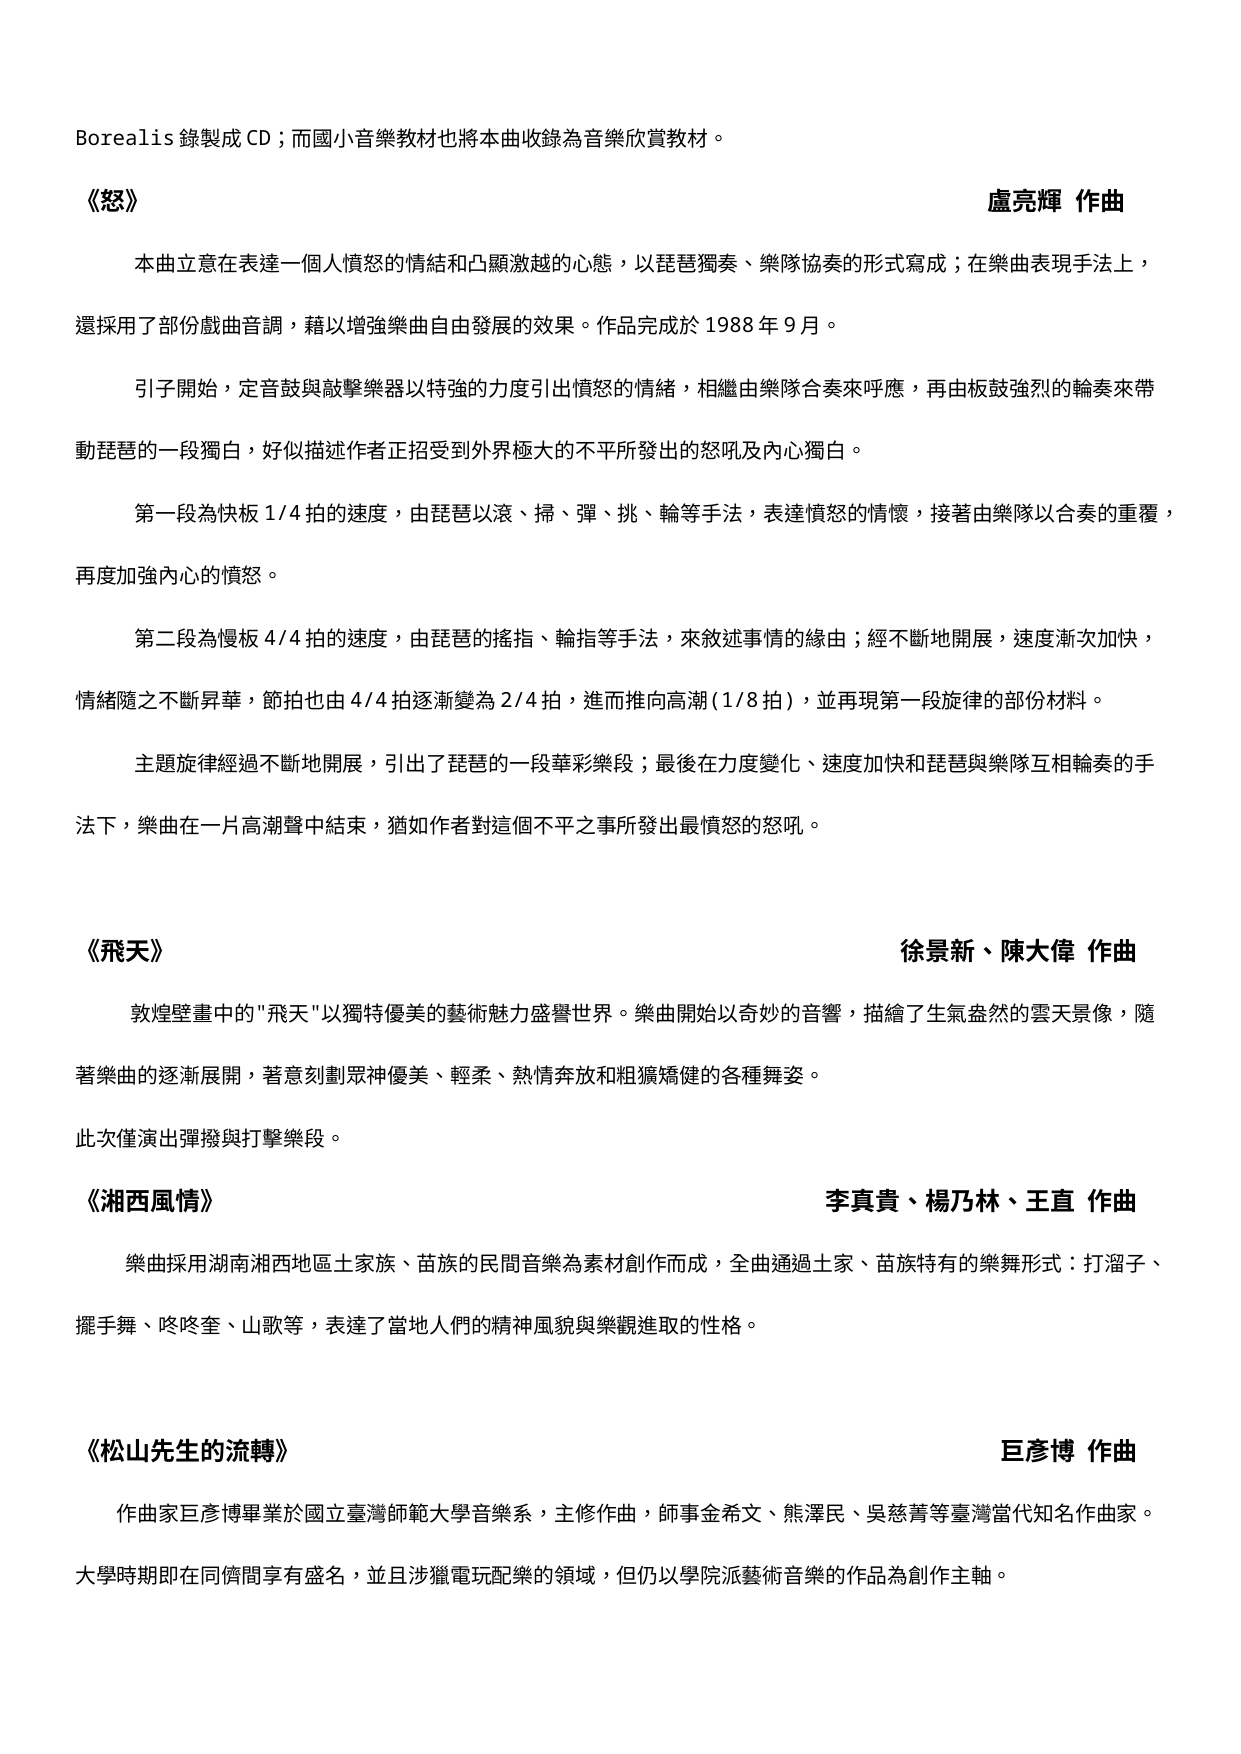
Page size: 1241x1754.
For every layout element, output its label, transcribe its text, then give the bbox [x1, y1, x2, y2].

text 《飛天》 徐景新、陳大偉 作曲 [75, 908, 1165, 971]
text 《松山先生的流轉》 巨彥博 作曲 [75, 1408, 1165, 1471]
text 主題旋律經過不斷地開展，引出了琵琶的一段華彩樂段；最後在力度變化、速度加快和琵琶與樂隊互相輪奏的手法下，樂曲在一片高潮聲中結束，猶如作者對這個不平之事所發出最憤怒的怒吼。 [75, 721, 1165, 846]
text 樂曲採用湖南湘西地區土家族、苗族的民間音樂為素材創作而成，全曲通過土家、苗族特有的樂舞形式：打溜子、擺手舞、咚咚奎、山歌等，表達了當地人們的精神風貌與樂觀進取的性格。 [75, 1221, 1165, 1346]
text 本曲立意在表達一個人憤怒的情結和凸顯激越的心態，以琵琶獨奏、樂隊協奏的形式寫成；在樂曲表現手法上，還採用了部份戲曲音調，藉以增強樂曲自由發展的效果。作品完成於1988年9月。 [75, 221, 1165, 346]
text 《湘西風情》 李真貴、楊乃林、王直 作曲 [75, 1158, 1165, 1221]
text 第二段為慢板4/4拍的速度，由琵琶的搖指、輪指等手法，來敘述事情的緣由；經不斷地開展，速度漸次加快，情緒隨之不斷昇華，節拍也由4/4拍逐漸變為2/4拍，進而推向高潮(1/8拍)，並再現第一段旋律的部份材料。 [75, 596, 1165, 721]
text 引子開始，定音鼓與敲擊樂器以特強的力度引出憤怒的情緒，相繼由樂隊合奏來呼應，再由板鼓強烈的輪奏來帶動琵琶的一段獨白，好似描述作者正招受到外界極大的不平所發出的怒吼及內心獨白。 [75, 346, 1165, 471]
text 《怒》 盧亮輝 作曲 [75, 158, 1165, 221]
text 第一段為快板1/4拍的速度，由琵琶以滾、掃、彈、挑、輪等手法，表達憤怒的情懷，接著由樂隊以合奏的重覆，再度加強內心的憤怒。 [75, 471, 1165, 596]
text Borealis錄製成CD；而國小音樂教材也將本曲收錄為音樂欣賞教材。 [75, 96, 1165, 158]
text 敦煌壁畫中的"飛天"以獨特優美的藝術魅力盛譽世界。樂曲開始以奇妙的音響，描繪了生氣盎然的雲天景像，隨著樂曲的逐漸展開，著意刻劃眾神優美、輕柔、熱情奔放和粗獷矯健的各種舞姿。 此次僅演出彈撥與打擊樂段。 [75, 971, 1165, 1158]
text [75, 1596, 1165, 1658]
text 作曲家巨彥博畢業於國立臺灣師範大學音樂系，主修作曲，師事金希文、熊澤民、吳慈菁等臺灣當代知名作曲家。大學時期即在同儕間享有盛名，並且涉獵電玩配樂的領域，但仍以學院派藝術音樂的作品為創作主軸。 [75, 1471, 1165, 1596]
